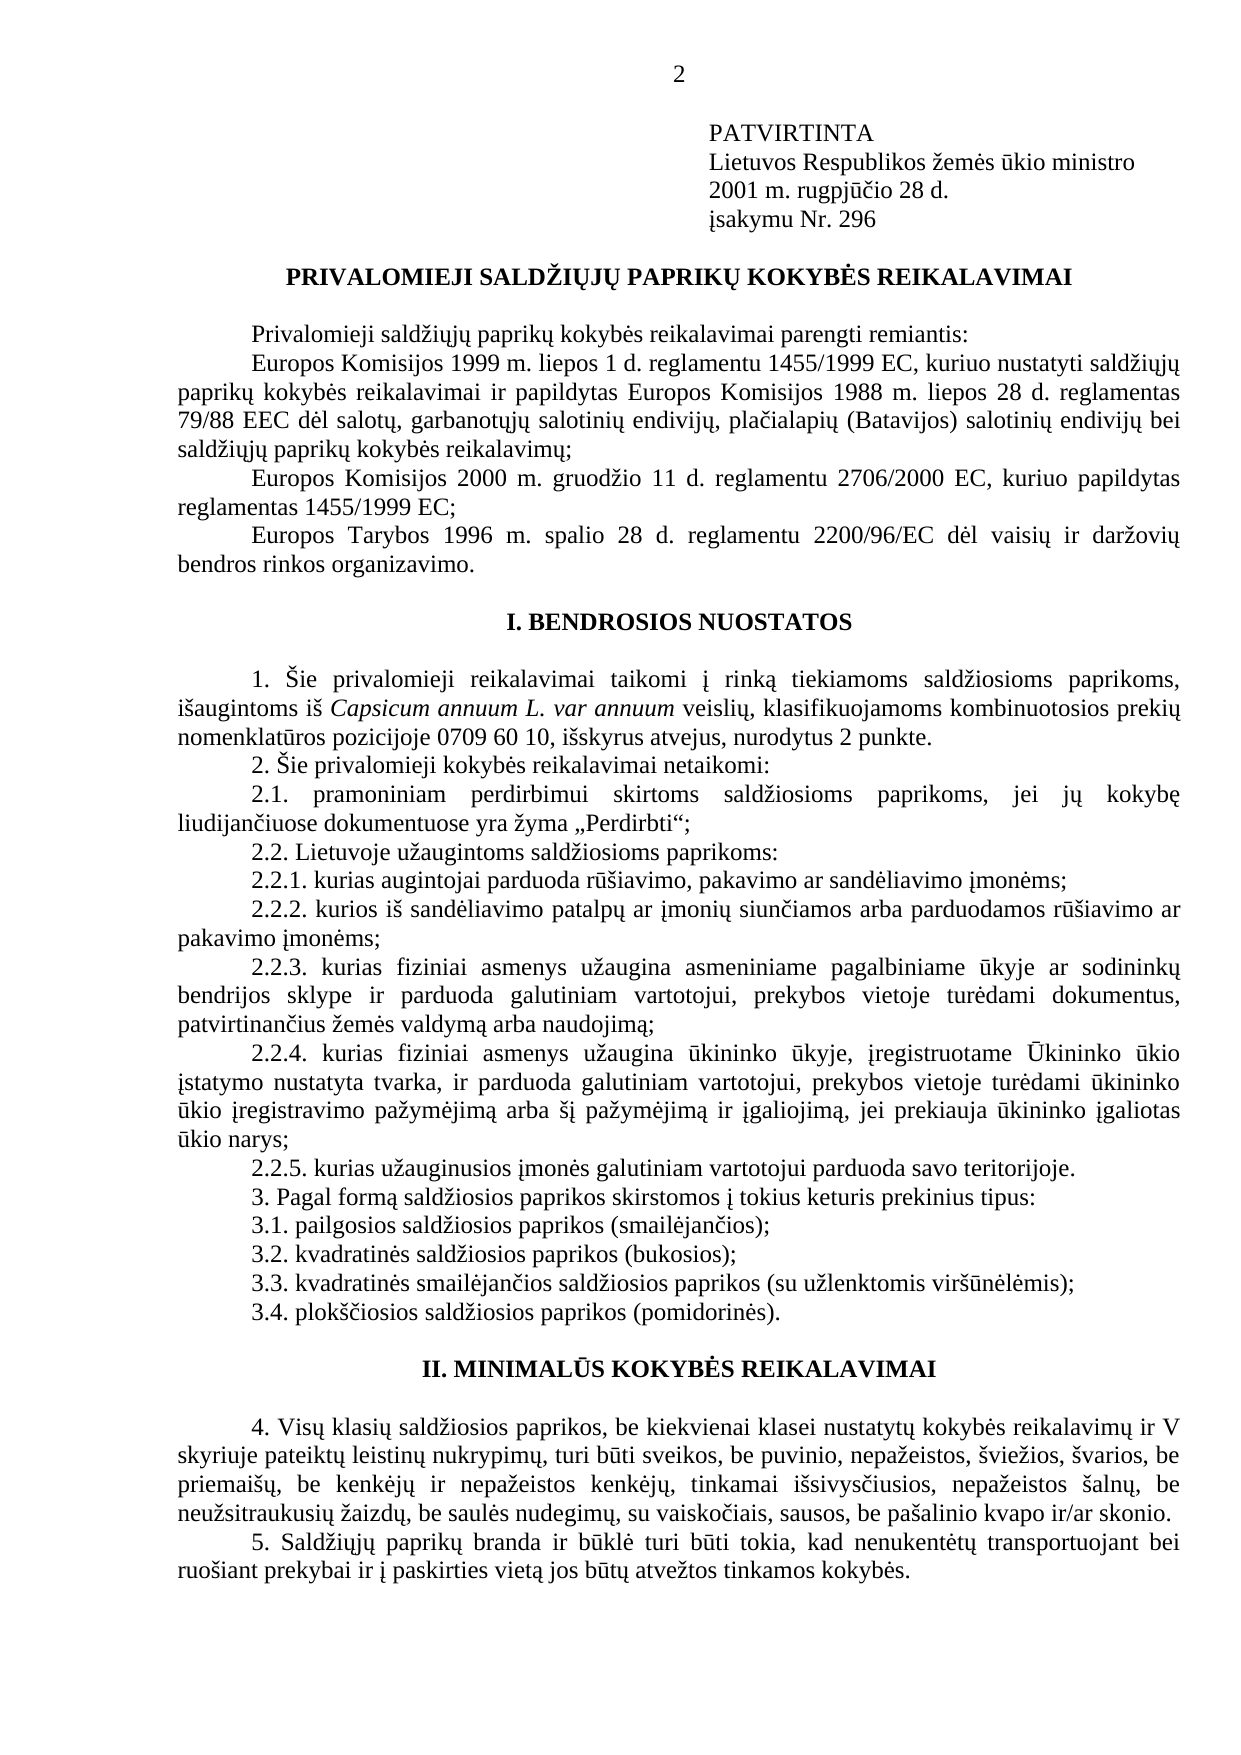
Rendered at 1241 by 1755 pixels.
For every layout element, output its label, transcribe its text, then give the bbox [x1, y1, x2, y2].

text I. bendrosIOS nuostatos [177, 607, 1181, 636]
text 2.2. Lietuvoje užaugintoms saldžiosioms paprikoms: [177, 837, 1181, 866]
text Europos Komisijos 1999 m. liepos 1 d. reglamentu 1455/1999 EC, kuriuo nustatyti saldžiųjų paprikų kokybės reikalavimai ir papildytas Europos Komisijos 1988 m. liepos 28 d. reglamentas 79/88 EEC dėl salotų, garbanotųjų salotinių endivijų, plačialapių (Batavijos) salotinių endivijų bei saldžiųjų paprikų kokybės reikalavimų; [177, 348, 1181, 463]
text Privalomieji saldžiųjų paprikų kokybės reikalavimai parengti remiantis: [177, 319, 1181, 348]
text 2.2.5. kurias užauginusios įmonės galutiniam vartotojui parduoda savo teritorijoje. [177, 1153, 1181, 1182]
text 1. Šie privalomieji reikalavimai taikomi į rinką tiekiamoms saldžiosioms paprikoms, išaugintoms iš Capsicum annuum L. var annuum veislių, klasifikuojamoms kombinuotosios prekių nomenklatūros pozicijoje 0709 60 10, išskyrus atvejus, nurodytus 2 punkte. [177, 664, 1181, 751]
text 2001 m. rugpjūčio 28 d. [177, 176, 1181, 204]
text Europos Komisijos 2000 m. gruodžio 11 d. reglamentu 2706/2000 EC, kuriuo papildytas reglamentas 1455/1999 EC; [177, 463, 1181, 521]
text 3.4. plokščiosios saldžiosios paprikos (pomidorinės). [177, 1297, 1181, 1326]
text 5. Saldžiųjų paprikų branda ir būklė turi būti tokia, kad nenukentėtų transportuojant bei ruošiant prekybai ir į paskirties vietą jos būtų atvežtos tinkamos kokybės. [177, 1527, 1181, 1584]
text 2.1. pramoniniam perdirbimui skirtoms saldžiosioms paprikoms, jei jų kokybę liudijančiuose dokumentuose yra žyma „Perdirbti“; [177, 779, 1181, 837]
text 2.2.1. kurias augintojai parduoda rūšiavimo, pakavimo ar sandėliavimo įmonėms; [177, 866, 1181, 894]
text II. minimalūs KOKYBĖS Reikalavimai [177, 1354, 1181, 1383]
text 3. Pagal formą saldžiosios paprikos skirstomos į tokius keturis prekinius tipus: [177, 1182, 1181, 1211]
text 2.2.4. kurias fiziniai asmenys užaugina ūkininko ūkyje, įregistruotame Ūkininko ūkio įstatymo nustatyta tvarka, ir parduoda galutiniam vartotojui, prekybos vietoje turėdami ūkininko ūkio įregistravimo pažymėjimą arba šį pažymėjimą ir įgaliojimą, jei prekiauja ūkininko įgaliotas ūkio narys; [177, 1038, 1181, 1153]
text Europos Tarybos 1996 m. spalio 28 d. reglamentu 2200/96/EC dėl vaisių ir daržovių bendros rinkos organizavimo. [177, 521, 1181, 578]
text 3.3. kvadratinės smailėjančios saldžiosios paprikos (su užlenktomis viršūnėlėmis); [177, 1268, 1181, 1297]
text įsakymu Nr. 296 [177, 204, 1181, 233]
text 3.1. pailgosios saldžiosios paprikos (smailėjančios); [177, 1211, 1181, 1239]
text 2.2.3. kurias fiziniai asmenys užaugina asmeniniame pagalbiniame ūkyje ar sodininkų bendrijos sklype ir parduoda galutiniam vartotojui, prekybos vietoje turėdami dokumentus, patvirtinančius žemės valdymą arba naudojimą; [177, 952, 1181, 1038]
text 2.2.2. kurios iš sandėliavimo patalpų ar įmonių siunčiamos arba parduodamos rūšiavimo ar pakavimo įmonėms; [177, 894, 1181, 952]
text PATVIRTINTA [177, 118, 1181, 147]
text Lietuvos Respublikos žemės ūkio ministro [177, 147, 1181, 176]
text 3.2. kvadratinės saldžiosios paprikos (bukosios); [177, 1239, 1181, 1268]
text PRIVALOMIEJI SALDŽIŲJŲ PAPRIKŲ kokybės REIKALAVIMAI [177, 262, 1181, 291]
text 2. Šie privalomieji kokybės reikalavimai netaikomi: [177, 751, 1181, 779]
text 4. Visų klasių saldžiosios paprikos, be kiekvienai klasei nustatytų kokybės reikalavimų ir V skyriuje pateiktų leistinų nukrypimų, turi būti sveikos, be puvinio, nepažeistos, šviežios, švarios, be priemaišų, be kenkėjų ir nepažeistos kenkėjų, tinkamai išsivysčiusios, nepažeistos šalnų, be neužsitraukusių žaizdų, be saulės nudegimų, su vaiskočiais, sausos, be pašalinio kvapo ir/ar skonio. [177, 1412, 1181, 1527]
